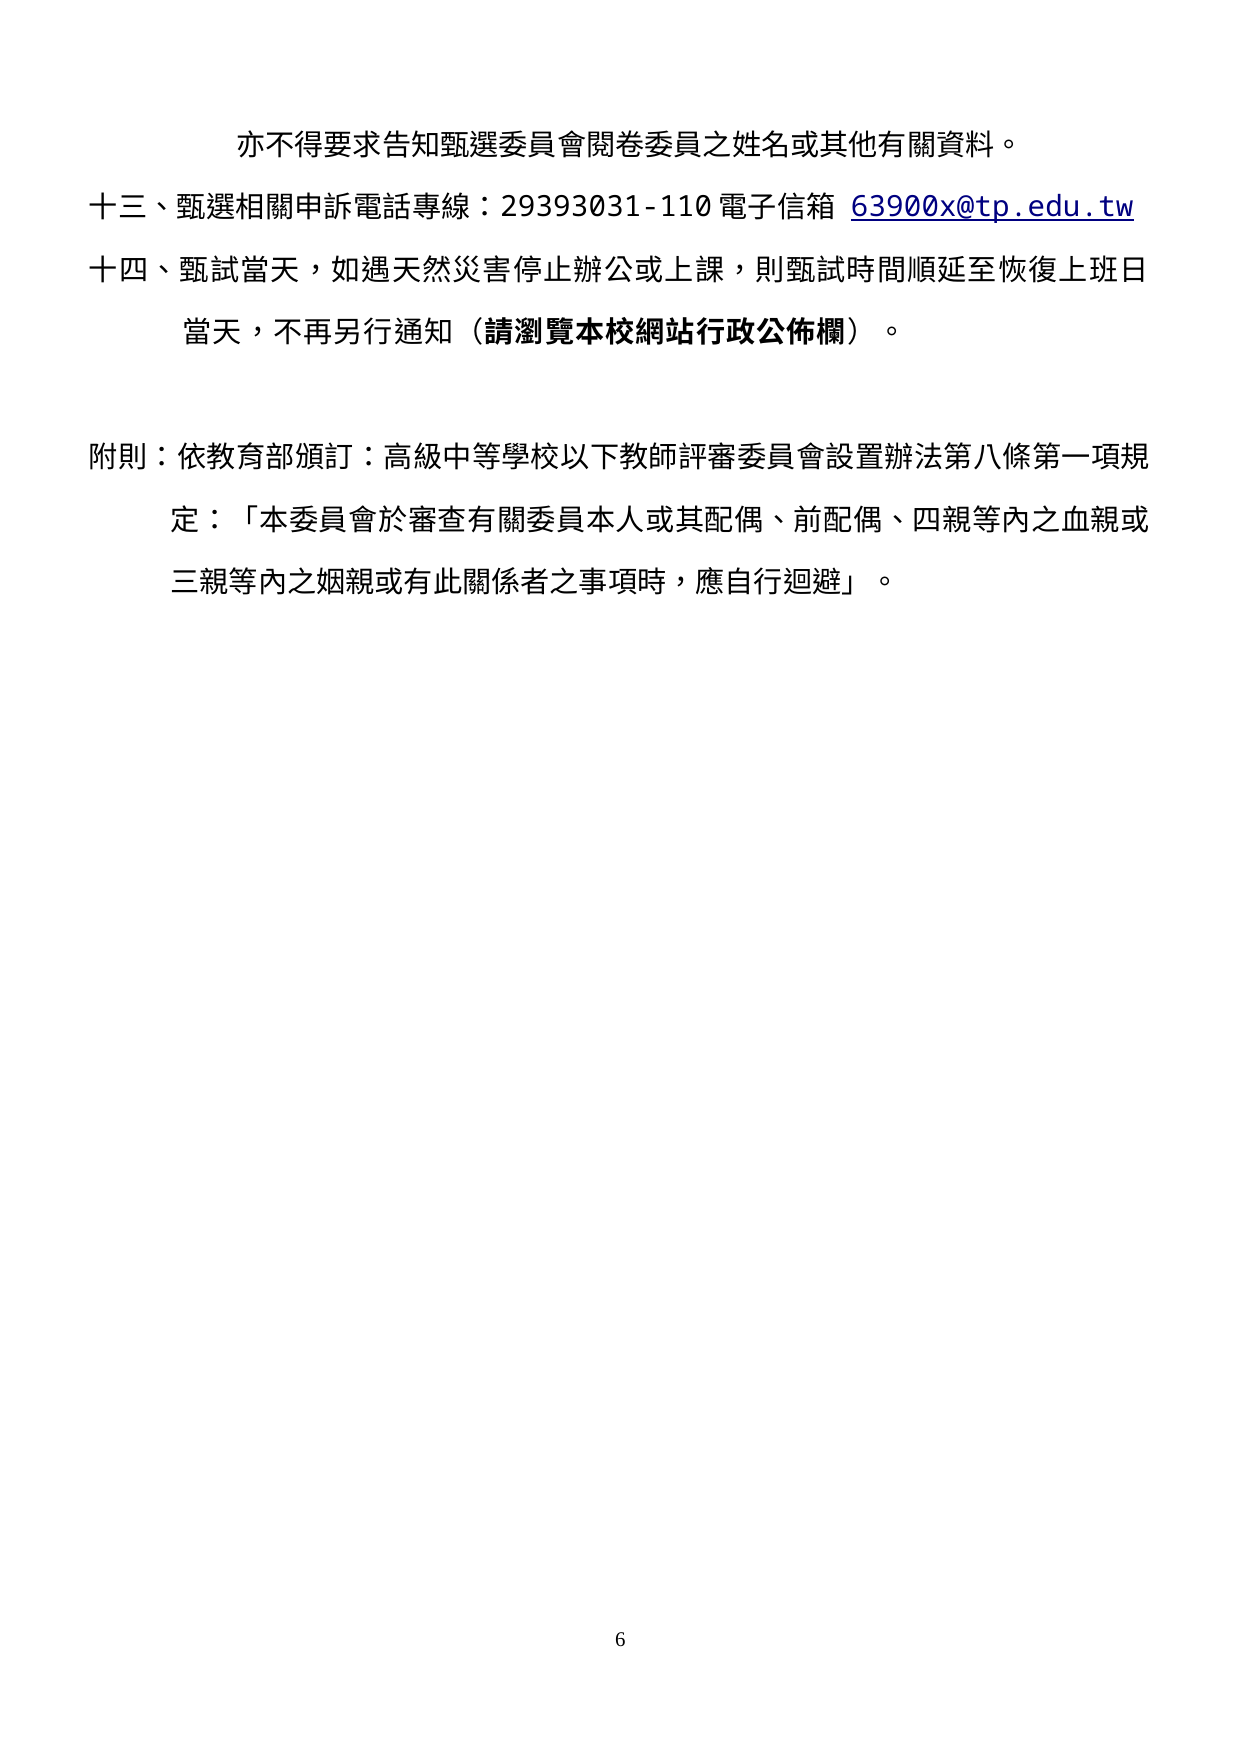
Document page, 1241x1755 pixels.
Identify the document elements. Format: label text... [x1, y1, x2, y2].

text 十三、甄選相關申訴電話專線：29393031-110電子信箱 63900x@tp.edu.tw [89, 163, 1152, 226]
text 亦不得要求告知甄選委員會閱卷委員之姓名或其他有關資料。 [114, 101, 1152, 163]
text 十四、甄試當天，如遇天然災害停止辦公或上課，則甄試時間順延至恢復上班日當天，不再另行通知（請瀏覽本校網站行政公佈欄）。 [89, 226, 1152, 351]
text 附則：依教育部頒訂：高級中等學校以下教師評審委員會設置辦法第八條第一項規定：「本委員會於審查有關委員本人或其配偶、前配偶、四親等內之血親或三親等內之姻親或有此關係者之事項時，應自行迴避」。 [89, 413, 1152, 601]
